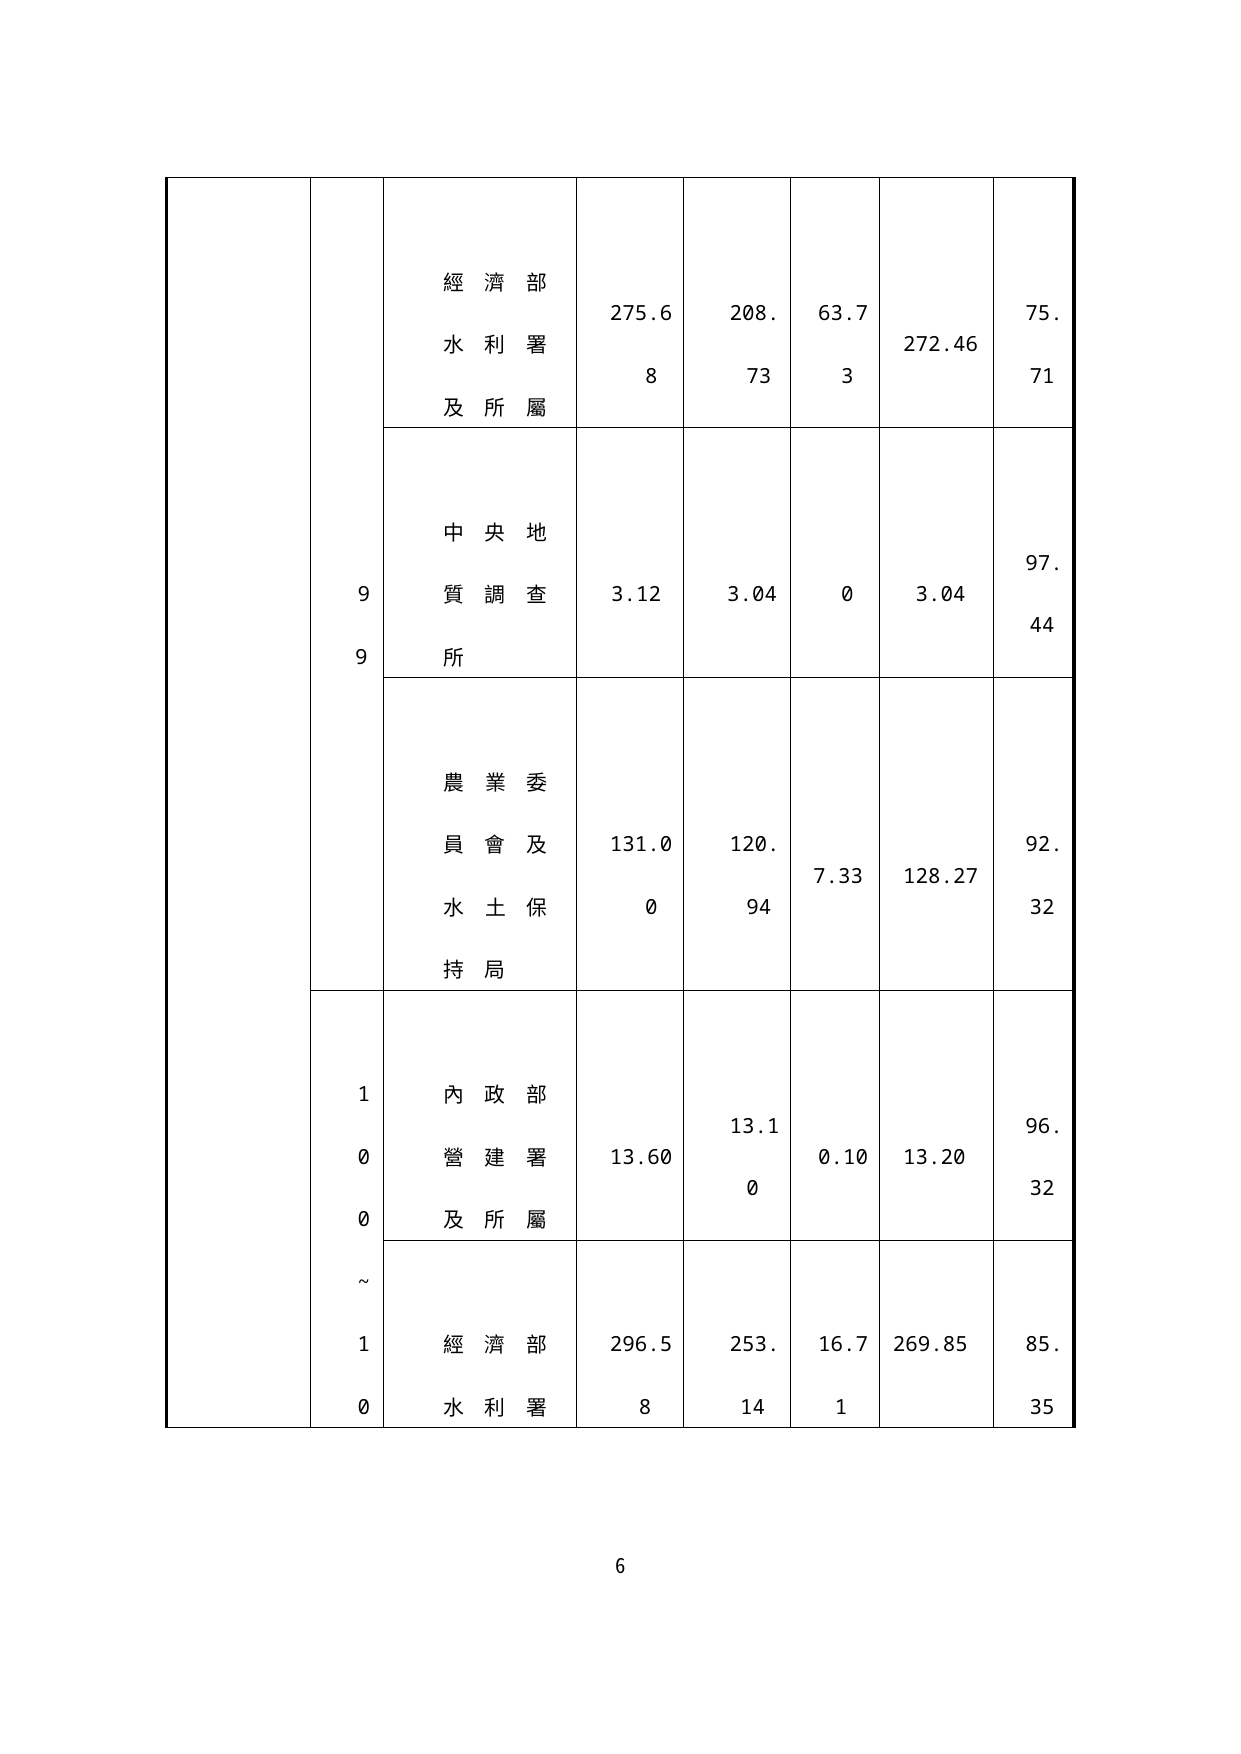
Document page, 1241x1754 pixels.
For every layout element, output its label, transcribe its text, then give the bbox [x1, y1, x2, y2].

table_cell 296.58 [577, 1241, 683, 1427]
table_cell 253.14 [684, 1241, 790, 1427]
table_cell 272.46 [880, 178, 993, 427]
table_cell 96.32 [994, 991, 1072, 1240]
table_cell 63.73 [791, 178, 879, 427]
table_cell 97.44 [994, 428, 1072, 677]
table_cell 0 [791, 428, 879, 677]
table_cell 經濟部水利署及所屬 [384, 178, 576, 427]
table_cell 3.04 [880, 428, 993, 677]
table_cell [168, 178, 310, 1427]
table_cell 中央地質調查所 [384, 428, 576, 677]
table_cell 0.10 [791, 991, 879, 1240]
table_cell 85.35 [994, 1241, 1072, 1427]
table_cell 經濟部水利署 [384, 1241, 576, 1427]
table_cell 128.27 [880, 678, 993, 990]
table_cell 內政部營建署及所屬 [384, 991, 576, 1240]
table_cell 75.71 [994, 178, 1072, 427]
table_cell 120.94 [684, 678, 790, 990]
table_cell 3.04 [684, 428, 790, 677]
table_cell 7.33 [791, 678, 879, 990]
table_cell 92.32 [994, 678, 1072, 990]
table_cell 99 [311, 178, 383, 990]
table_cell 農業委員會及水土保持局 [384, 678, 576, 990]
table_cell 275.68 [577, 178, 683, 427]
table_cell 269.85 [880, 1241, 993, 1427]
table_cell 100~10 [311, 991, 383, 1427]
table_cell 16.71 [791, 1241, 879, 1427]
table_cell 13.20 [880, 991, 993, 1240]
table_cell 3.12 [577, 428, 683, 677]
table_cell 13.60 [577, 991, 683, 1240]
table_cell 131.00 [577, 678, 683, 990]
table_cell 208.73 [684, 178, 790, 427]
table_cell 13.10 [684, 991, 790, 1240]
